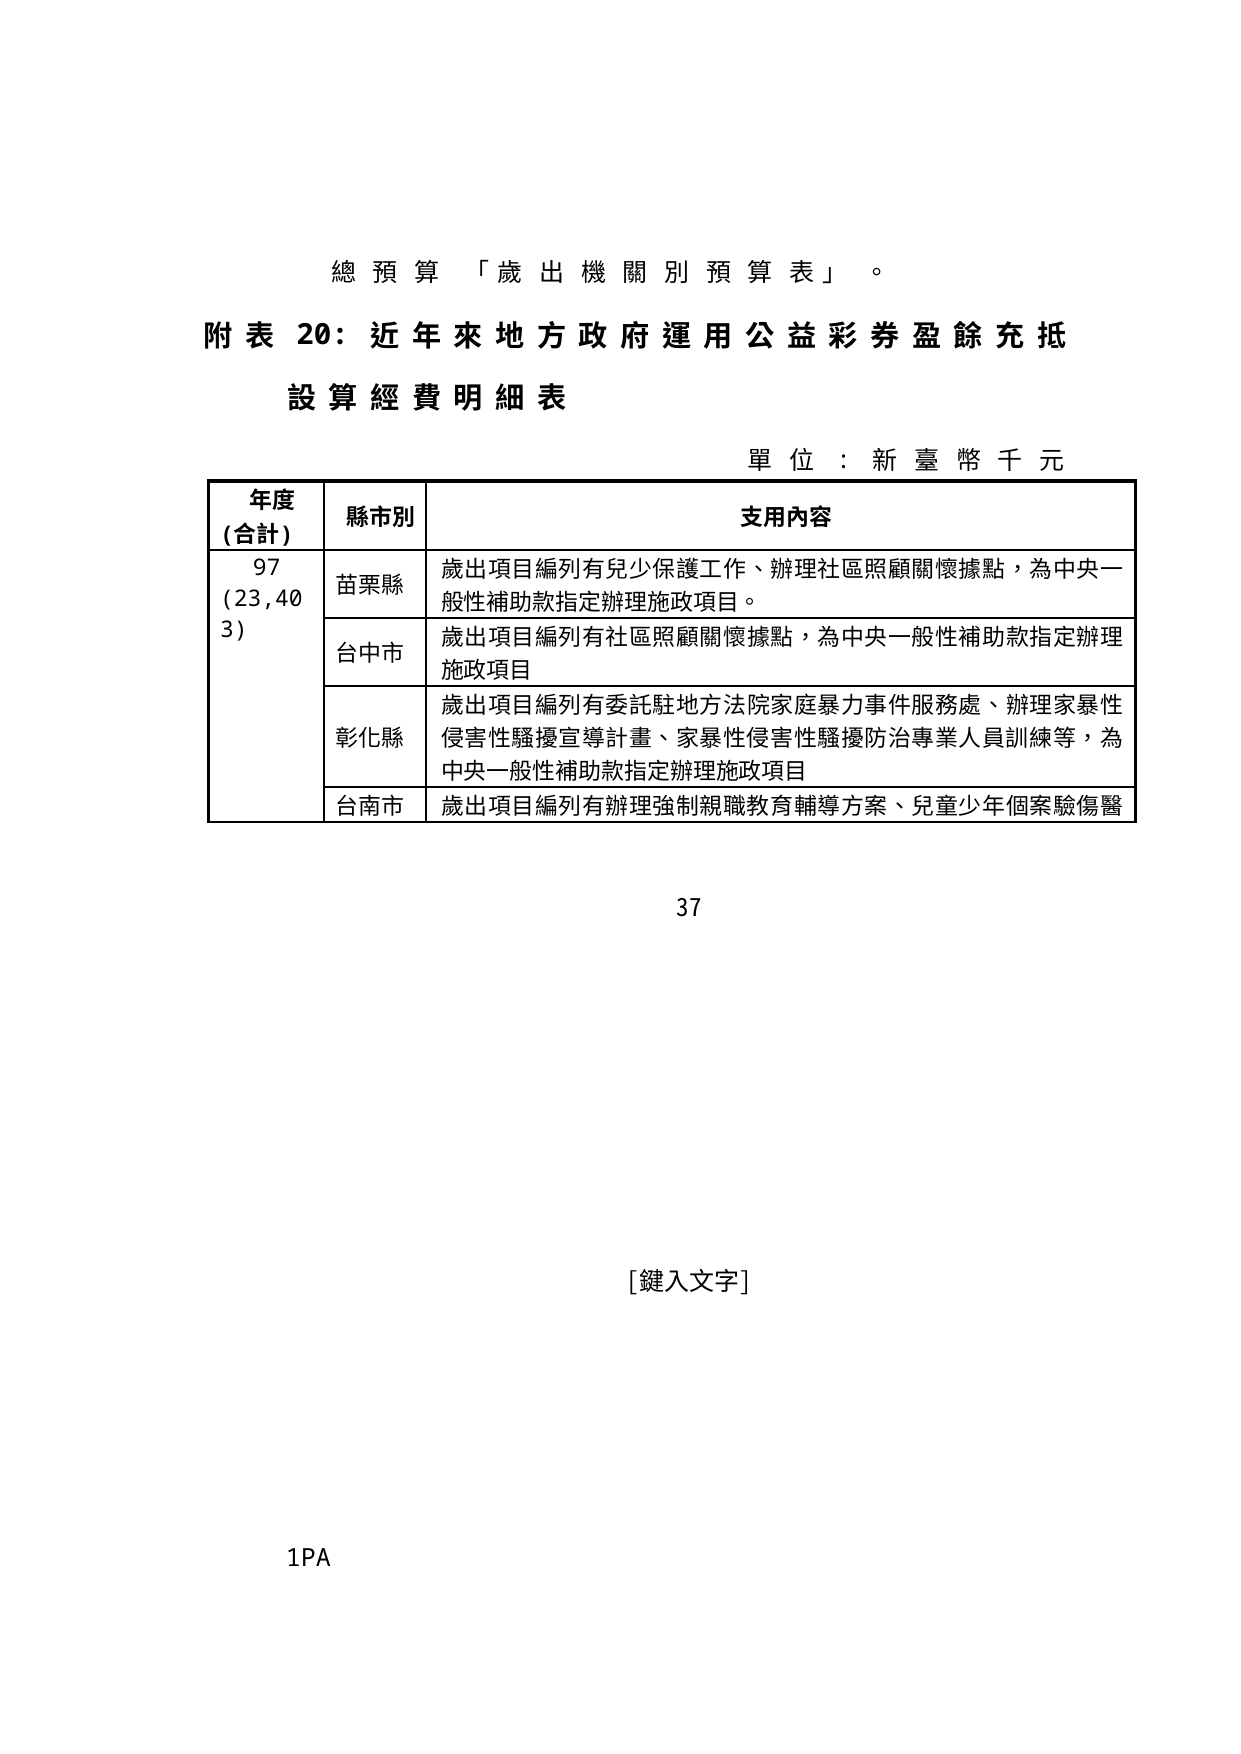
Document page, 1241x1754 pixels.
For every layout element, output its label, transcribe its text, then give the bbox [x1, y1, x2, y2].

table_cell 歲出項目編列有社區照顧關懷據點，為中央一般性補助款指定辦理施政項目 [427, 619, 1134, 685]
table_cell 台南市 [325, 788, 425, 821]
table_cell 歲出項目編列有辦理強制親職教育輔導方案、兒童少年個案驗傷醫 [427, 788, 1134, 821]
table_cell 彰化縣 [325, 687, 425, 786]
table_cell 歲出項目編列有兒少保護工作、辦理社區照顧關懷據點，為中央一般性補助款指定辦理施政項目。 [427, 551, 1134, 617]
text 附表20:近年來地方政府運用公益彩券盈餘充抵設算經費明細表 [197, 292, 1072, 417]
table_cell 台中市 [325, 619, 425, 685]
text 單位:新臺幣千元 [197, 417, 1072, 479]
table_header 年度 (合計) [210, 483, 323, 549]
text 總預算「歲出機關別預算表」。 [197, 229, 1072, 292]
table_cell 97 (23,403) [210, 551, 323, 821]
table_cell 苗栗縣 [325, 551, 425, 617]
table_cell 歲出項目編列有委託駐地方法院家庭暴力事件服務處、辦理家暴性侵害性騷擾宣導計畫、家暴性侵害性騷擾防治專業人員訓練等，為中央一般性補助款指定辦理施政項目 [427, 687, 1134, 786]
table_header 縣市別 [325, 483, 425, 549]
table_header 支用內容 [427, 483, 1134, 549]
